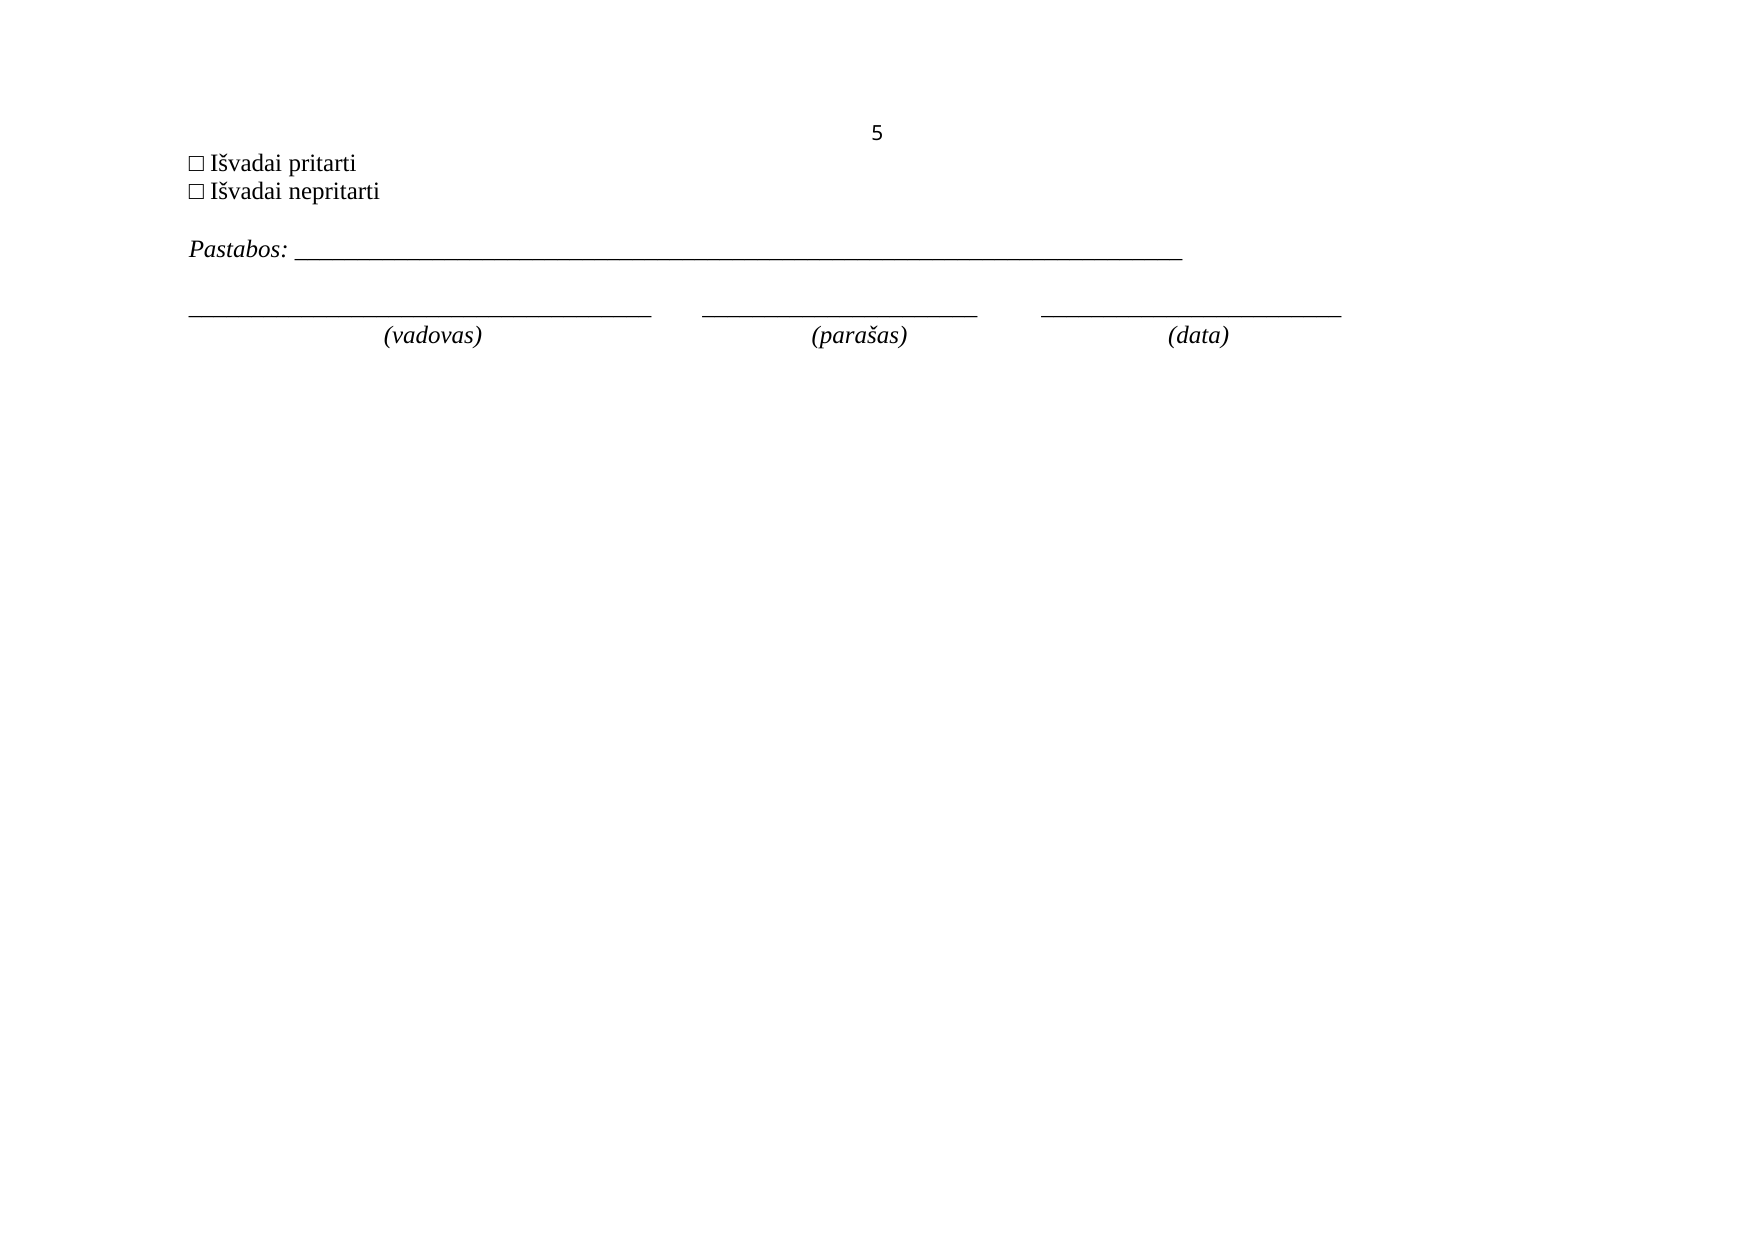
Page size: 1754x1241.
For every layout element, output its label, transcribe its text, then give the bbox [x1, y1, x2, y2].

table_cell ________________________ (data) [1030, 291, 1369, 349]
table_cell _____________________________________ (vadovas) [177, 291, 691, 349]
table_cell □ Išvadai pritarti □ Išvadai nepritarti Pastabos: _______________________________________________________________________ [177, 148, 1369, 291]
table_cell ______________________ (parašas) [691, 291, 1030, 349]
